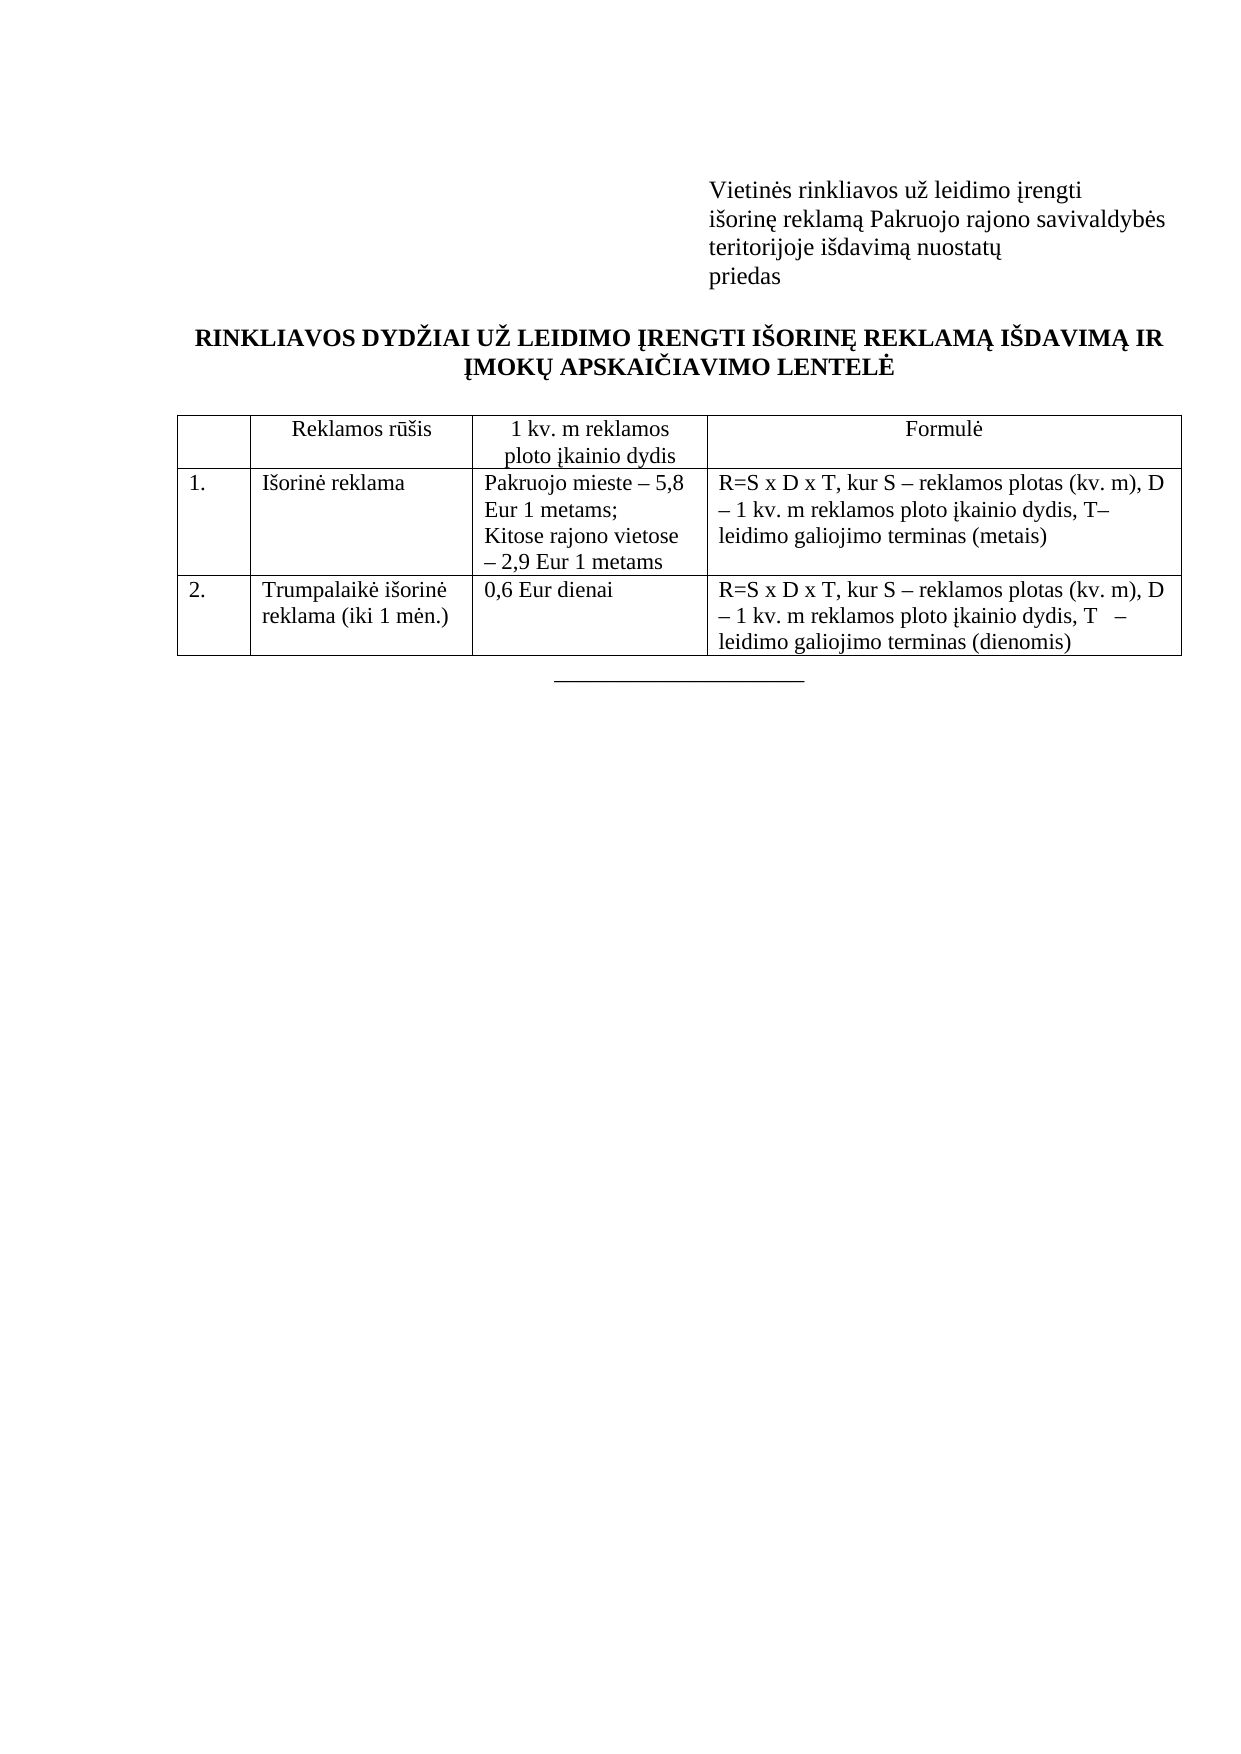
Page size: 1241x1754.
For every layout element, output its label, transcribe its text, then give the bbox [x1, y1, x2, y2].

table_header Reklamos rūšis [251, 416, 472, 468]
table_cell 0,6 Eur dienai [473, 576, 707, 655]
text priedas [177, 261, 1181, 290]
table_cell Trumpalaikė išorinė reklama (iki 1 mėn.) [251, 576, 472, 655]
table_cell Pakruojo mieste – 5,8 Eur 1 metams; Kitose rajono vietose – 2,9 Eur 1 metams [473, 469, 707, 575]
text Vietinės rinkliavos už leidimo įrengti [177, 175, 1181, 204]
text išorinę reklamą Pakruojo rajono savivaldybės [177, 204, 1181, 232]
table_cell R=S x D x T, kur S – reklamos plotas (kv. m), D – 1 kv. m reklamos ploto įkainio dydis, T – leidimo galiojimo terminas (dienomis) [708, 576, 1181, 655]
table_header Formulė [708, 416, 1181, 468]
table_cell Išorinė reklama [251, 469, 472, 575]
table_cell R=S x D x T, kur S – reklamos plotas (kv. m), D – 1 kv. m reklamos ploto įkainio dydis, T– leidimo galiojimo terminas (metais) [708, 469, 1181, 575]
text teritorijoje išdavimą nuostatų [177, 232, 1181, 261]
table_header 1 kv. m reklamos ploto įkainio dydis [473, 416, 707, 468]
text RINKLIAVOS DYDŽIAI UŽ LEIDIMO ĮRENGTI IŠORINĘ REKLAMĄ IŠDAVIMĄ IR ĮMOKŲ APSKAIČIAVIMO LENTELĖ [177, 323, 1181, 381]
text ____________________ [177, 656, 1181, 684]
table_cell 2. [178, 576, 250, 655]
table_cell 1. [178, 469, 250, 575]
table_header [178, 416, 250, 468]
